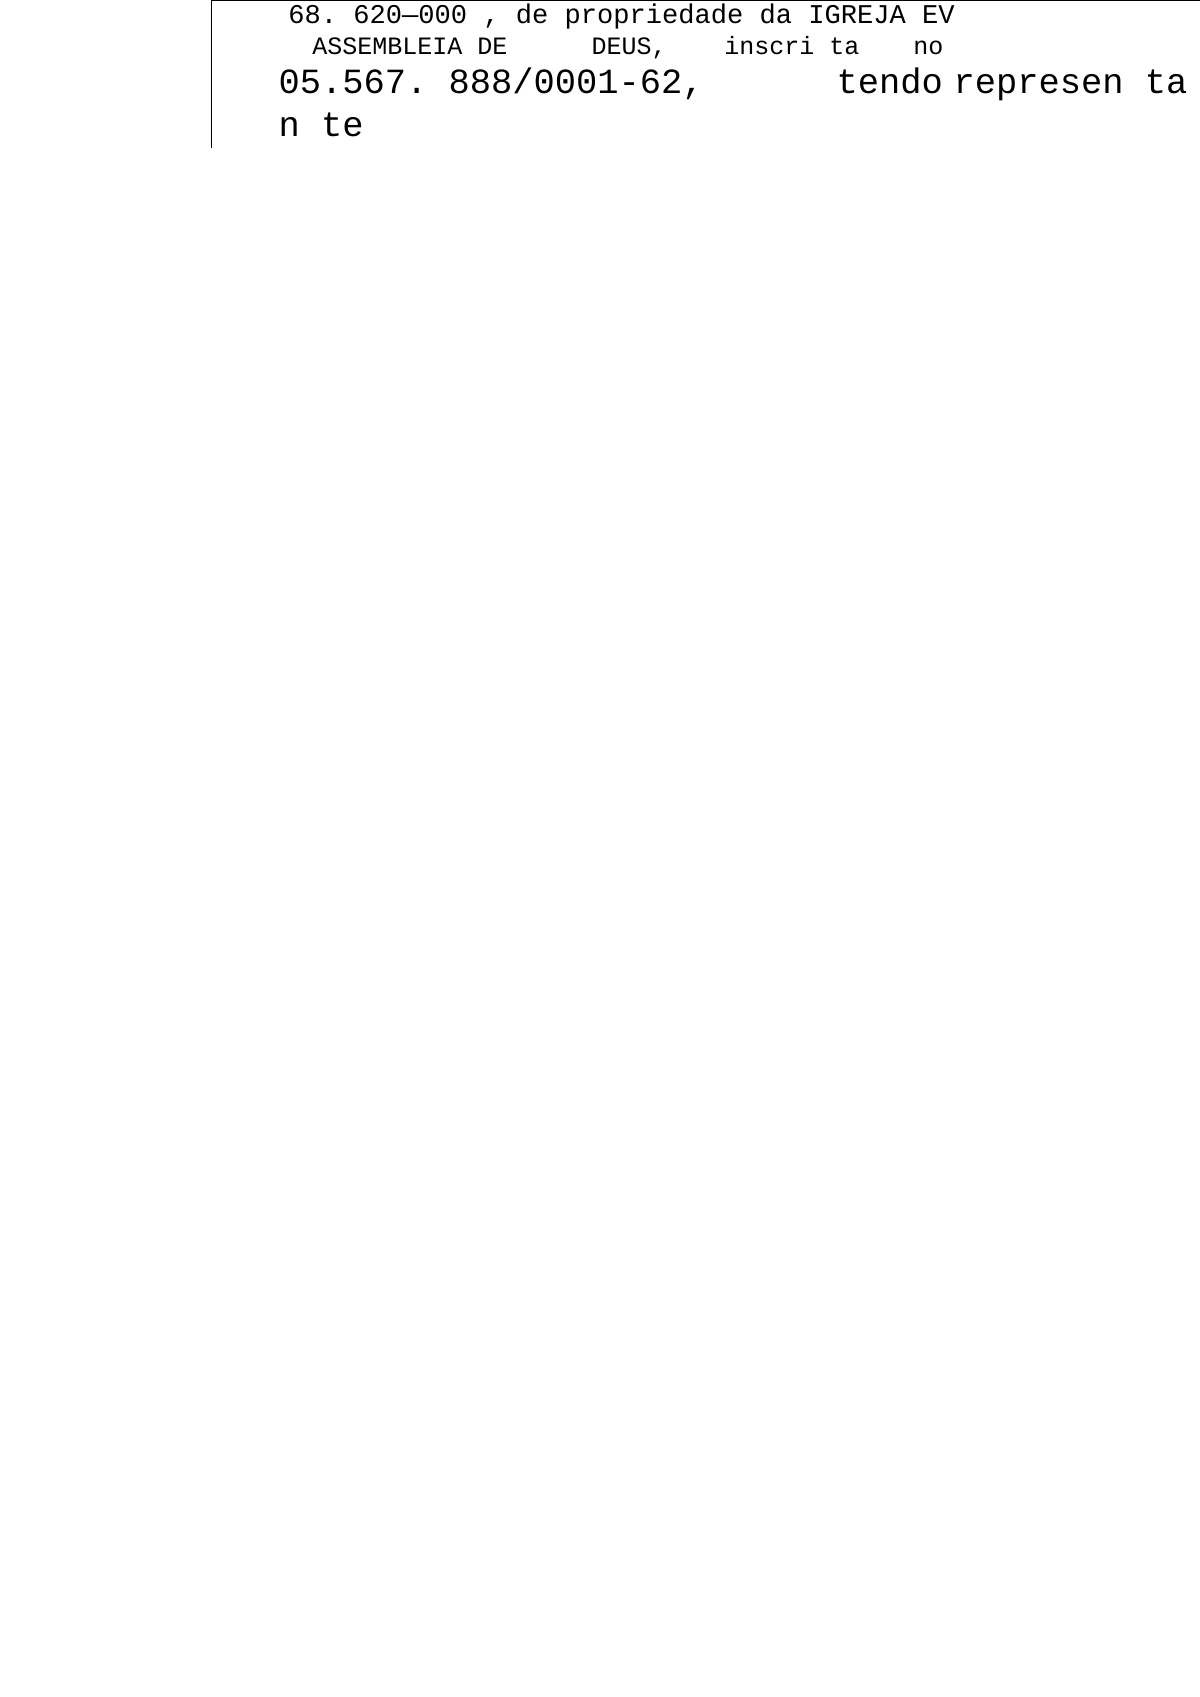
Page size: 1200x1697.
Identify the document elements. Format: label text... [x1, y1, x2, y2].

table_cell 68. 620—000 , de propriedade da IGREJA EV ASSEMBLEIA DE DEUS, inscri ta no 05.567. 888/0001-62, tendo represen ta n te [212, 1, 1200, 148]
